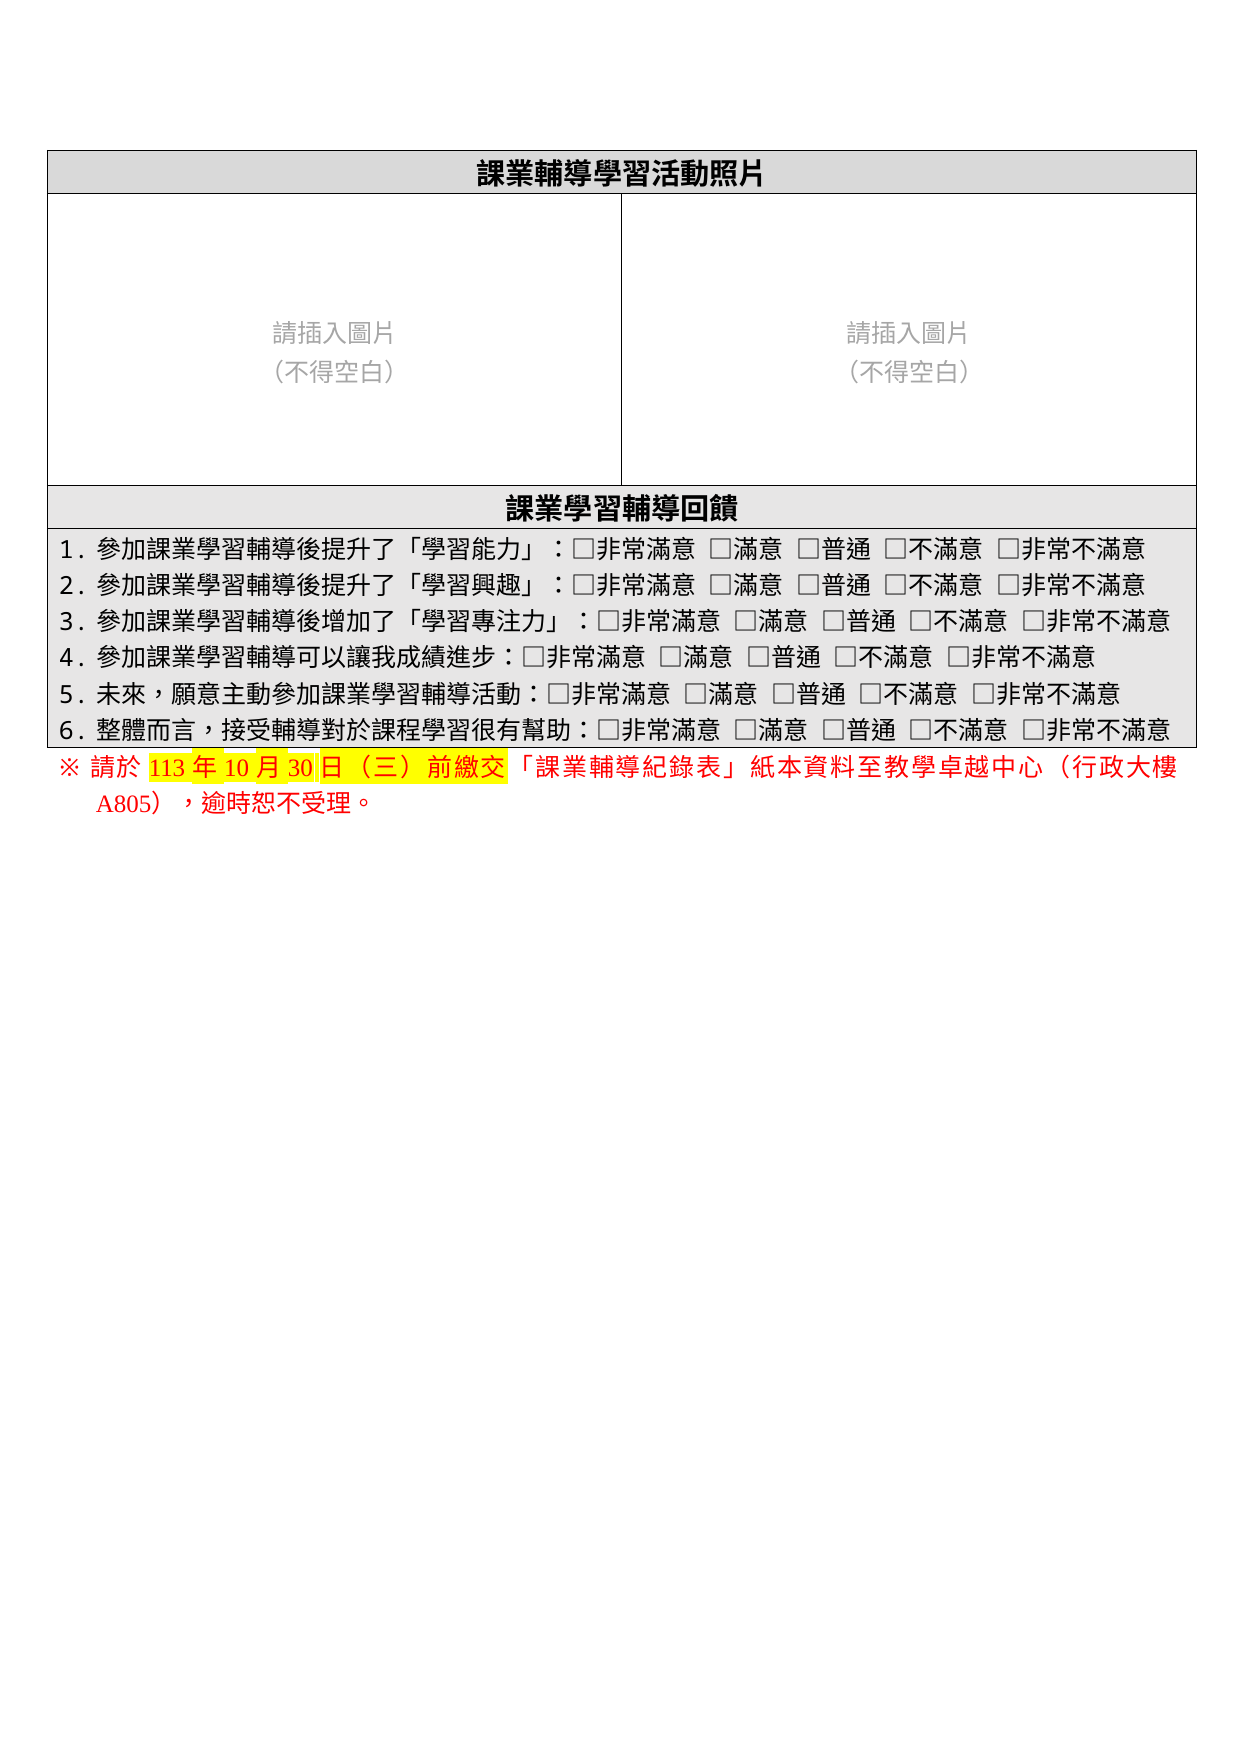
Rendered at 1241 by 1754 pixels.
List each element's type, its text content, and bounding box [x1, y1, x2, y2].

table_cell 參加課業學習輔導後提升了「學習能力」：□非常滿意 □滿意 □普通 □不滿意 □非常不滿意 參加課業學習輔導後提升了「學習興趣」：□非常滿意 □滿意 □普通 □不滿意 □非常不滿意 參加課業學習輔導後增加了「學習專注力」：□非常滿意 □滿意 □普通 □不滿意 □非常不滿意 參加課業學習輔導可以讓我成績進步：□非常滿意 □滿意 □普通 □不滿意 □非常不滿意 未來，願意主動參加課業學習輔導活動：□非常滿意 □滿意 □普通 □不滿意 □非常不滿意 整體而言，接受輔導對於課程學習很有幫助：□非常滿意 □滿意 □普通 □不滿意 □非常不滿意 [48, 529, 1196, 747]
table_cell 請插入圖片 （不得空白） [622, 194, 1196, 485]
text ※ 請於113年10月30日（三）前繳交「課業輔導紀錄表」紙本資料至教學卓越中心（行政大樓A805），逾時恕不受理。 [59, 748, 1181, 820]
table_cell 請插入圖片 （不得空白） [48, 194, 621, 485]
table_header 課業輔導學習活動照片 [48, 151, 1196, 193]
table_cell 課業學習輔導回饋 [48, 486, 1196, 528]
